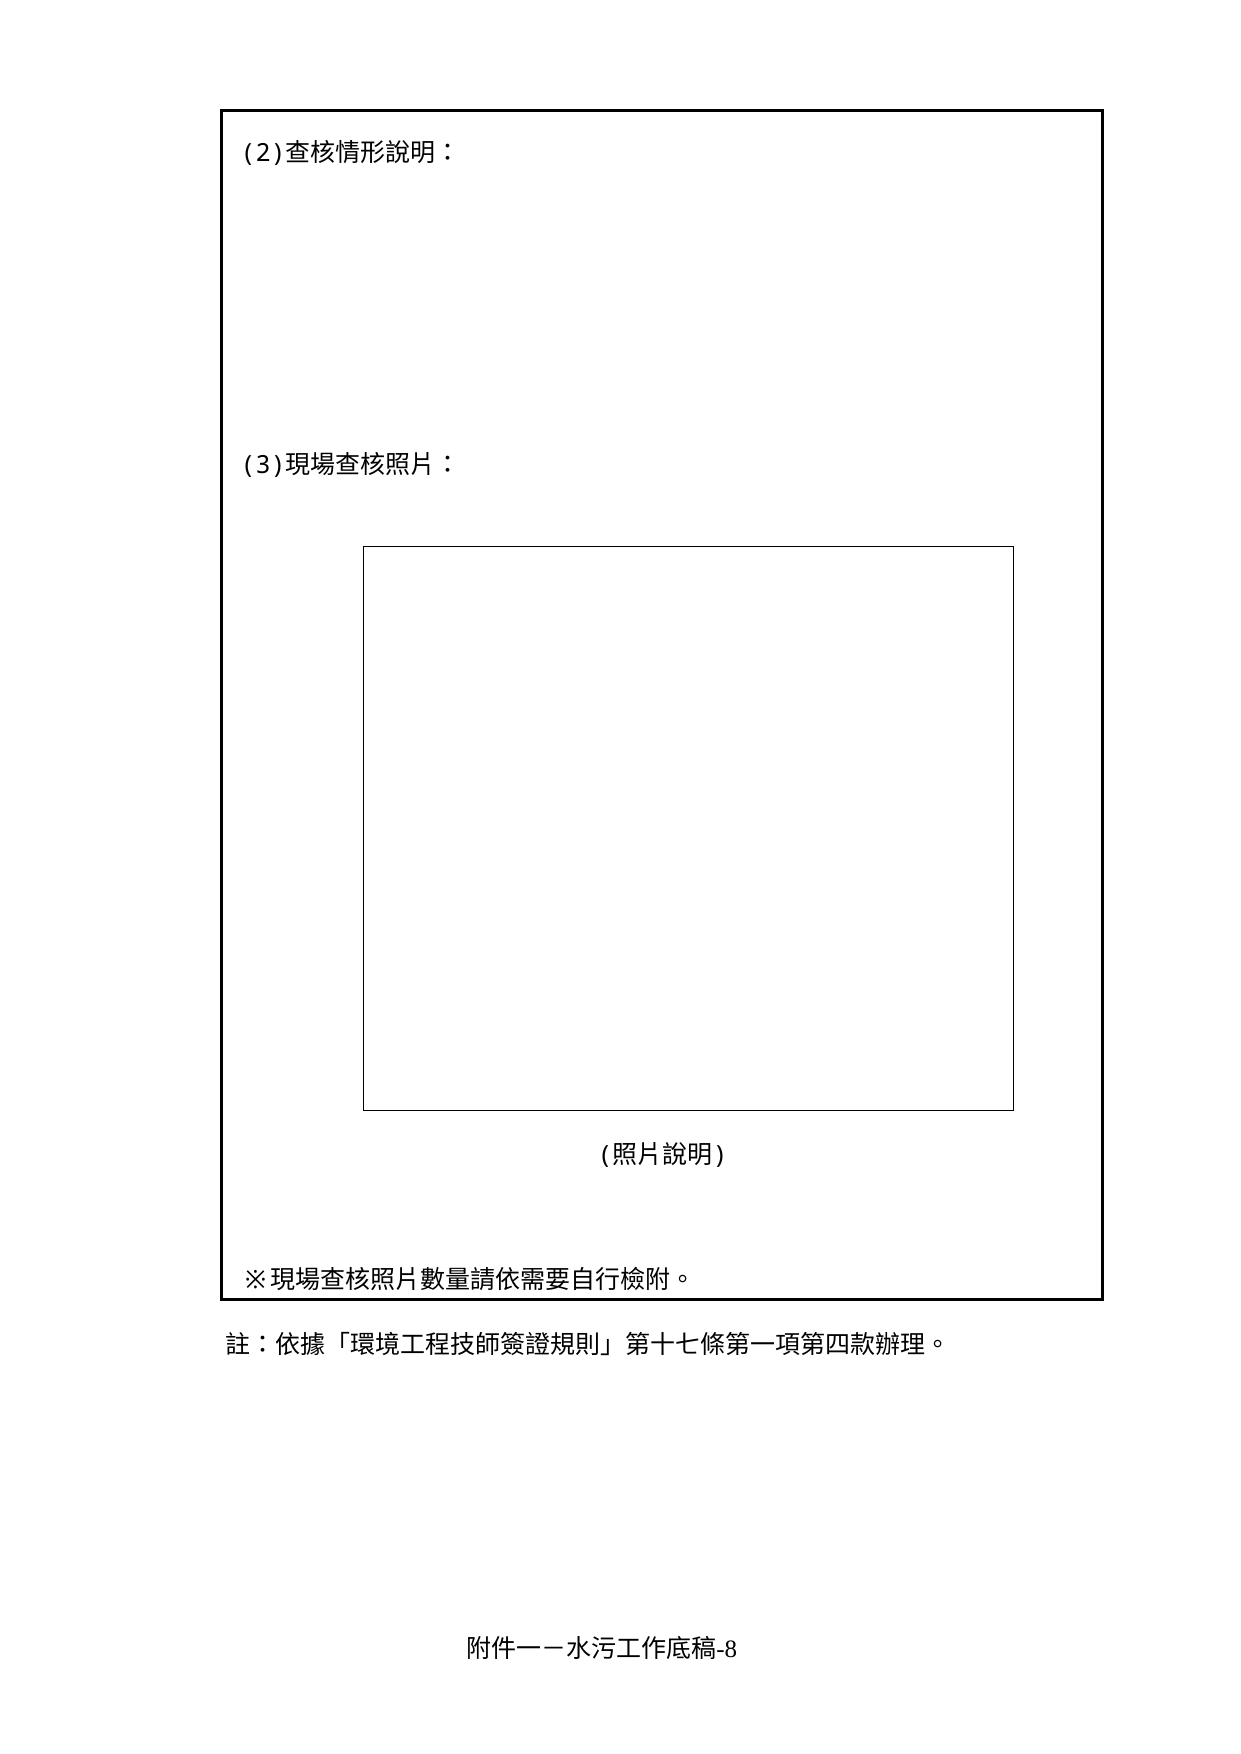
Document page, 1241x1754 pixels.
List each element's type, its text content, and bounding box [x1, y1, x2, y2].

table_cell (2)查核情形說明： (3)現場查核照片： (照片說明) ※現場查核照片數量請依需要自行檢附。 [223, 112, 1101, 1298]
text 註：依據「環境工程技師簽證規則」第十七條第一項第四款辦理。 [125, 1301, 1115, 1364]
table_header [364, 547, 1013, 1110]
